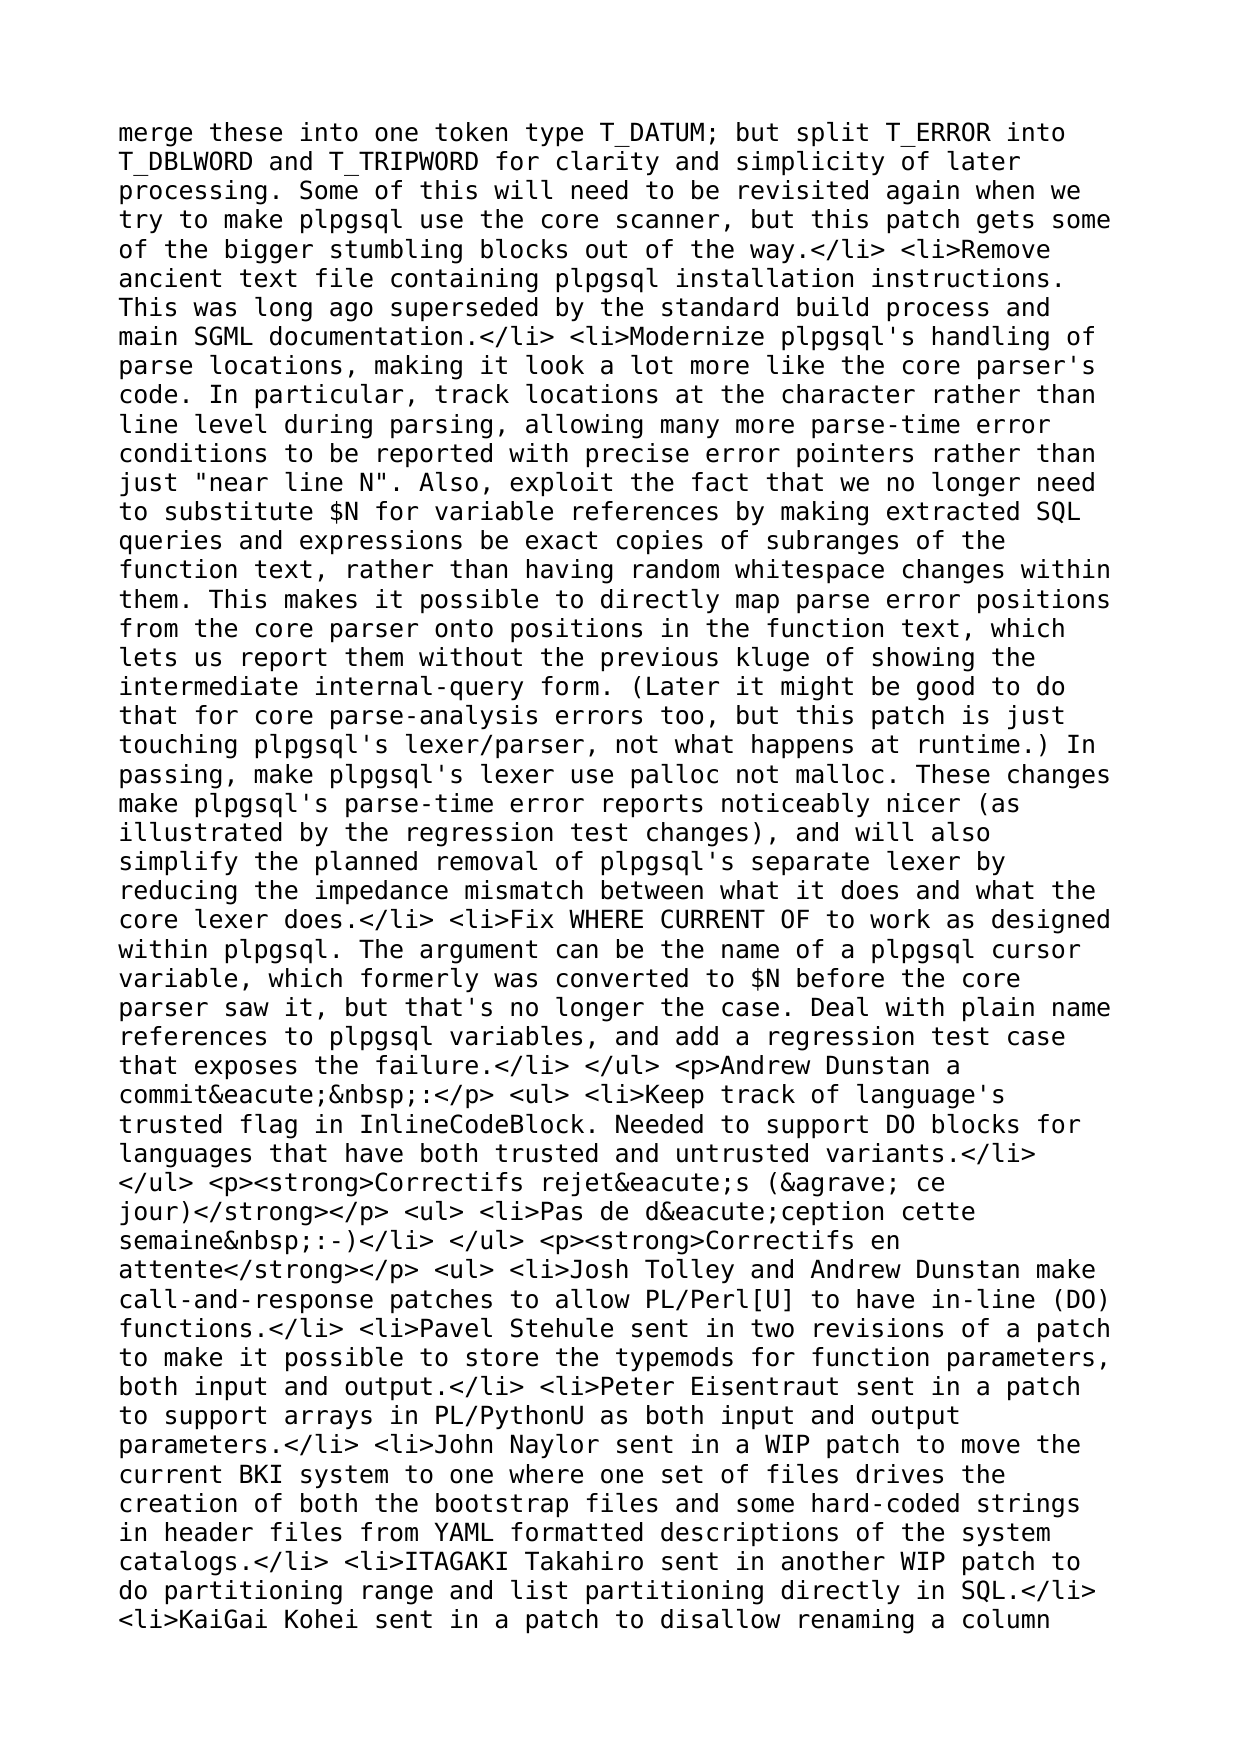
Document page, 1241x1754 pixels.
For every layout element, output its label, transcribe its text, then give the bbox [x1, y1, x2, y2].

text merge these into one token type T_DATUM; but split T_ERROR into T_DBLWORD and T_TRIPWORD for clarity and simplicity of later processing. Some of this will need to be revisited again when we try to make plpgsql use the core scanner, but this patch gets some of the bigger stumbling blocks out of the way.</li> <li>Remove ancient text file containing plpgsql installation instructions. This was long ago superseded by the standard build process and main SGML documentation.</li> <li>Modernize plpgsql's handling of parse locations, making it look a lot more like the core parser's code. In particular, track locations at the character rather than line level during parsing, allowing many more parse-time error conditions to be reported with precise error pointers rather than just "near line N". Also, exploit the fact that we no longer need to substitute $N for variable references by making extracted SQL queries and expressions be exact copies of subranges of the function text, rather than having random whitespace changes within them. This makes it possible to directly map parse error positions from the core parser onto positions in the function text, which lets us report them without the previous kluge of showing the intermediate internal-query form. (Later it might be good to do that for core parse-analysis errors too, but this patch is just touching plpgsql's lexer/parser, not what happens at runtime.) In passing, make plpgsql's lexer use palloc not malloc. These changes make plpgsql's parse-time error reports noticeably nicer (as illustrated by the regression test changes), and will also simplify the planned removal of plpgsql's separate lexer by reducing the impedance mismatch between what it does and what the core lexer does.</li> <li>Fix WHERE CURRENT OF to work as designed within plpgsql. The argument can be the name of a plpgsql cursor variable, which formerly was converted to $N before the core parser saw it, but that's no longer the case. Deal with plain name references to plpgsql variables, and add a regression test case that exposes the failure.</li> </ul> <p>Andrew Dunstan a commit&eacute;&nbsp;:</p> <ul> <li>Keep track of language's trusted flag in InlineCodeBlock. Needed to support DO blocks for languages that have both trusted and untrusted variants.</li> </ul> <p><strong>Correctifs rejet&eacute;s (&agrave; ce jour)</strong></p> <ul> <li>Pas de d&eacute;ception cette semaine&nbsp;:-)</li> </ul> <p><strong>Correctifs en attente</strong></p> <ul> <li>Josh Tolley and Andrew Dunstan make call-and-response patches to allow PL/Perl[U] to have in-line (DO) functions.</li> <li>Pavel Stehule sent in two revisions of a patch to make it possible to store the typemods for function parameters, both input and output.</li> <li>Peter Eisentraut sent in a patch to support arrays in PL/PythonU as both input and output parameters.</li> <li>John Naylor sent in a WIP patch to move the current BKI system to one where one set of files drives the creation of both the bootstrap files and some hard-coded strings in header files from YAML formatted descriptions of the system catalogs.</li> <li>ITAGAKI Takahiro sent in another WIP patch to do partitioning range and list partitioning directly in SQL.</li> <li>KaiGai Kohei sent in a patch to disallow renaming a column [118, 118, 1122, 1635]
